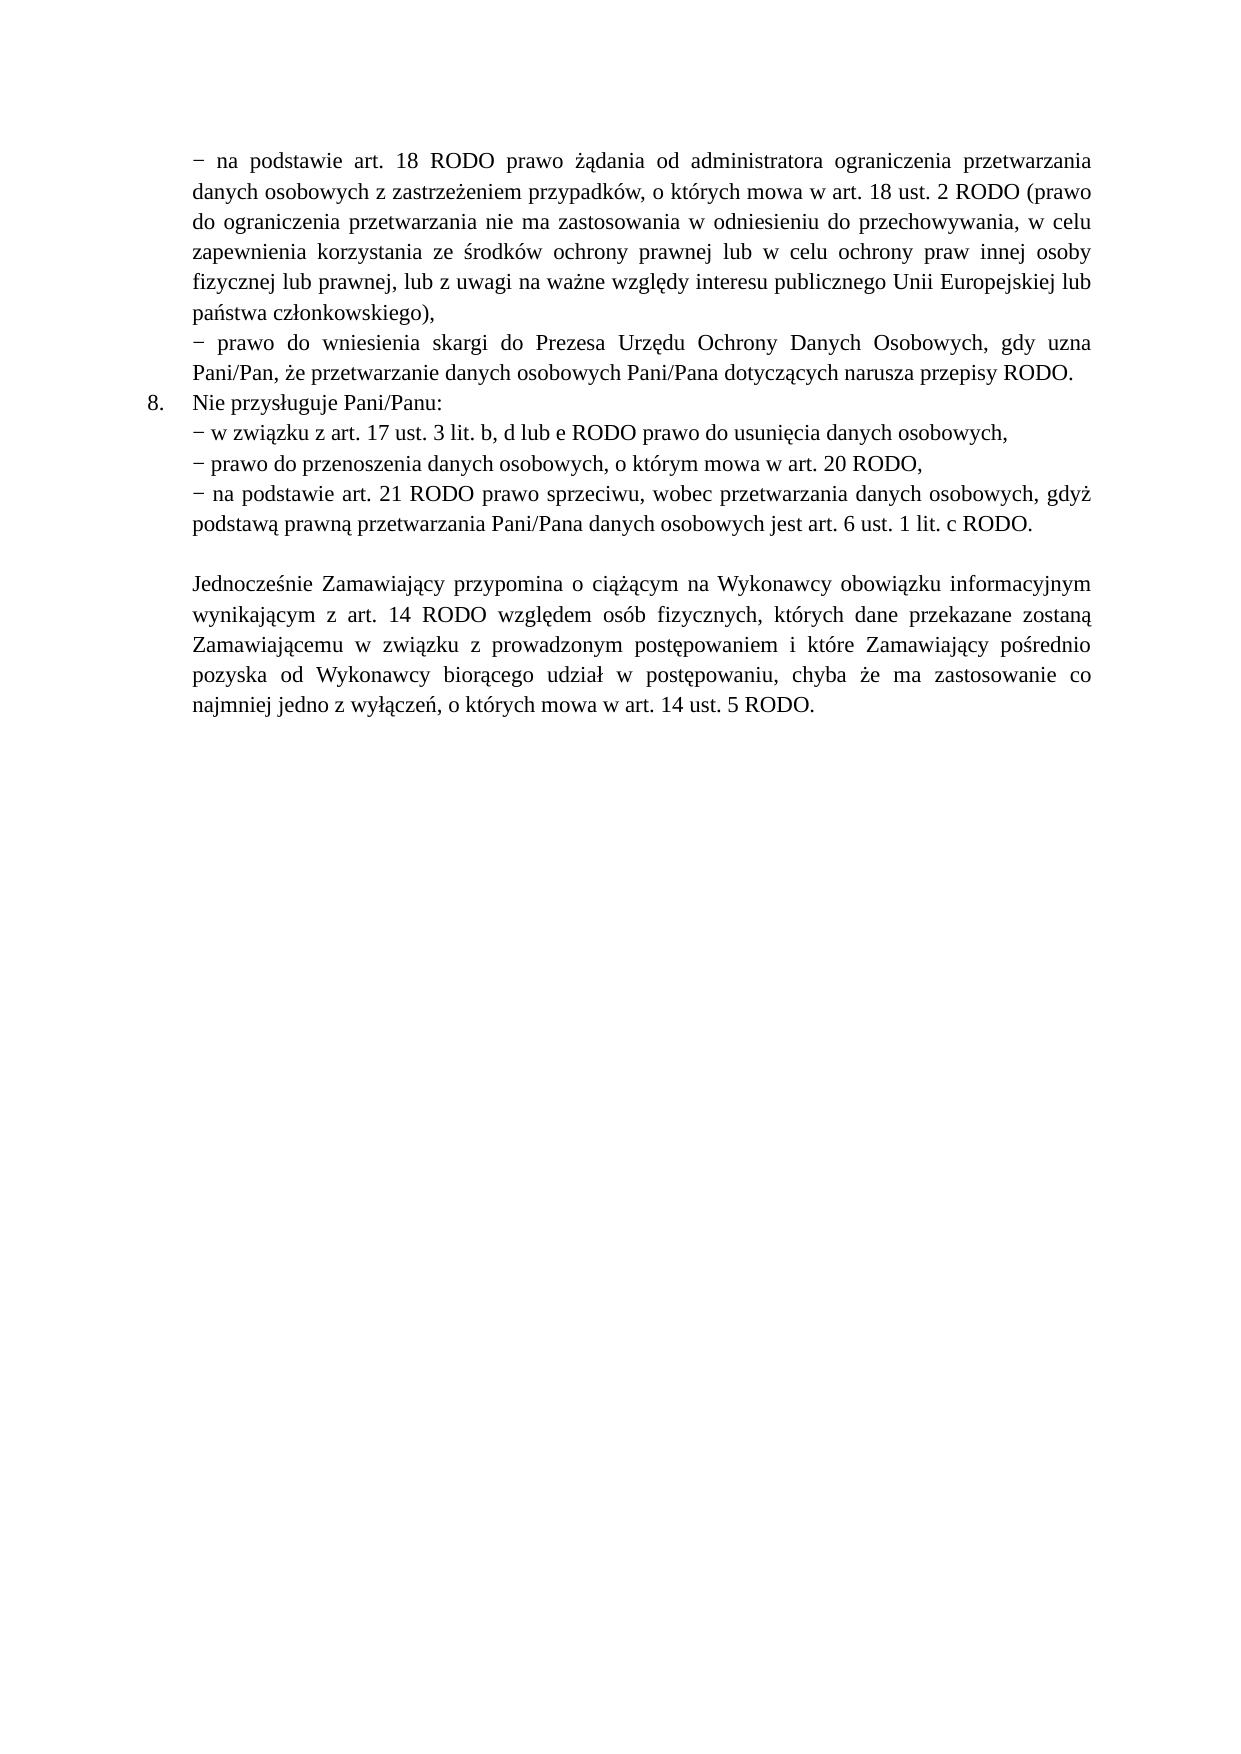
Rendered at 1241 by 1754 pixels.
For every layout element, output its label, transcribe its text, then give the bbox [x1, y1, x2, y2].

text − na podstawie art. 18 RODO prawo żądania od administratora ograniczenia przetwarzania danych osobowych z zastrzeżeniem przypadków, o których mowa w art. 18 ust. 2 RODO (prawo do ograniczenia przetwarzania nie ma zastosowania w odniesieniu do przechowywania, w celu zapewnienia korzystania ze środków ochrony prawnej lub w celu ochrony praw innej osoby fizycznej lub prawnej, lub z uwagi na ważne względy interesu publicznego Unii Europejskiej lub państwa członkowskiego), [192, 148, 1093, 325]
text − prawo do przenoszenia danych osobowych, o którym mowa w art. 20 RODO, [192, 450, 1093, 476]
text − na podstawie art. 21 RODO prawo sprzeciwu, wobec przetwarzania danych osobowych, gdyż podstawą prawną przetwarzania Pani/Pana danych osobowych jest art. 6 ust. 1 lit. c RODO. [192, 480, 1093, 536]
list Nie przysługuje Pani/Panu: [147, 389, 1093, 416]
text − w związku z art. 17 ust. 3 lit. b, d lub e RODO prawo do usunięcia danych osobowych, [192, 419, 1093, 446]
text Jednocześnie Zamawiający przypomina o ciążącym na Wykonawcy obowiązku informacyjnym wynikającym z art. 14 RODO względem osób fizycznych, których dane przekazane zostaną Zamawiającemu w związku z prowadzonym postępowaniem i które Zamawiający pośrednio pozyska od Wykonawcy biorącego udział w postępowaniu, chyba że ma zastosowanie co najmniej jedno z wyłączeń, o których mowa w art. 14 ust. 5 RODO. [192, 571, 1093, 718]
text − prawo do wniesienia skargi do Prezesa Urzędu Ochrony Danych Osobowych, gdy uzna Pani/Pan, że przetwarzanie danych osobowych Pani/Pana dotyczących narusza przepisy RODO. [192, 329, 1093, 385]
